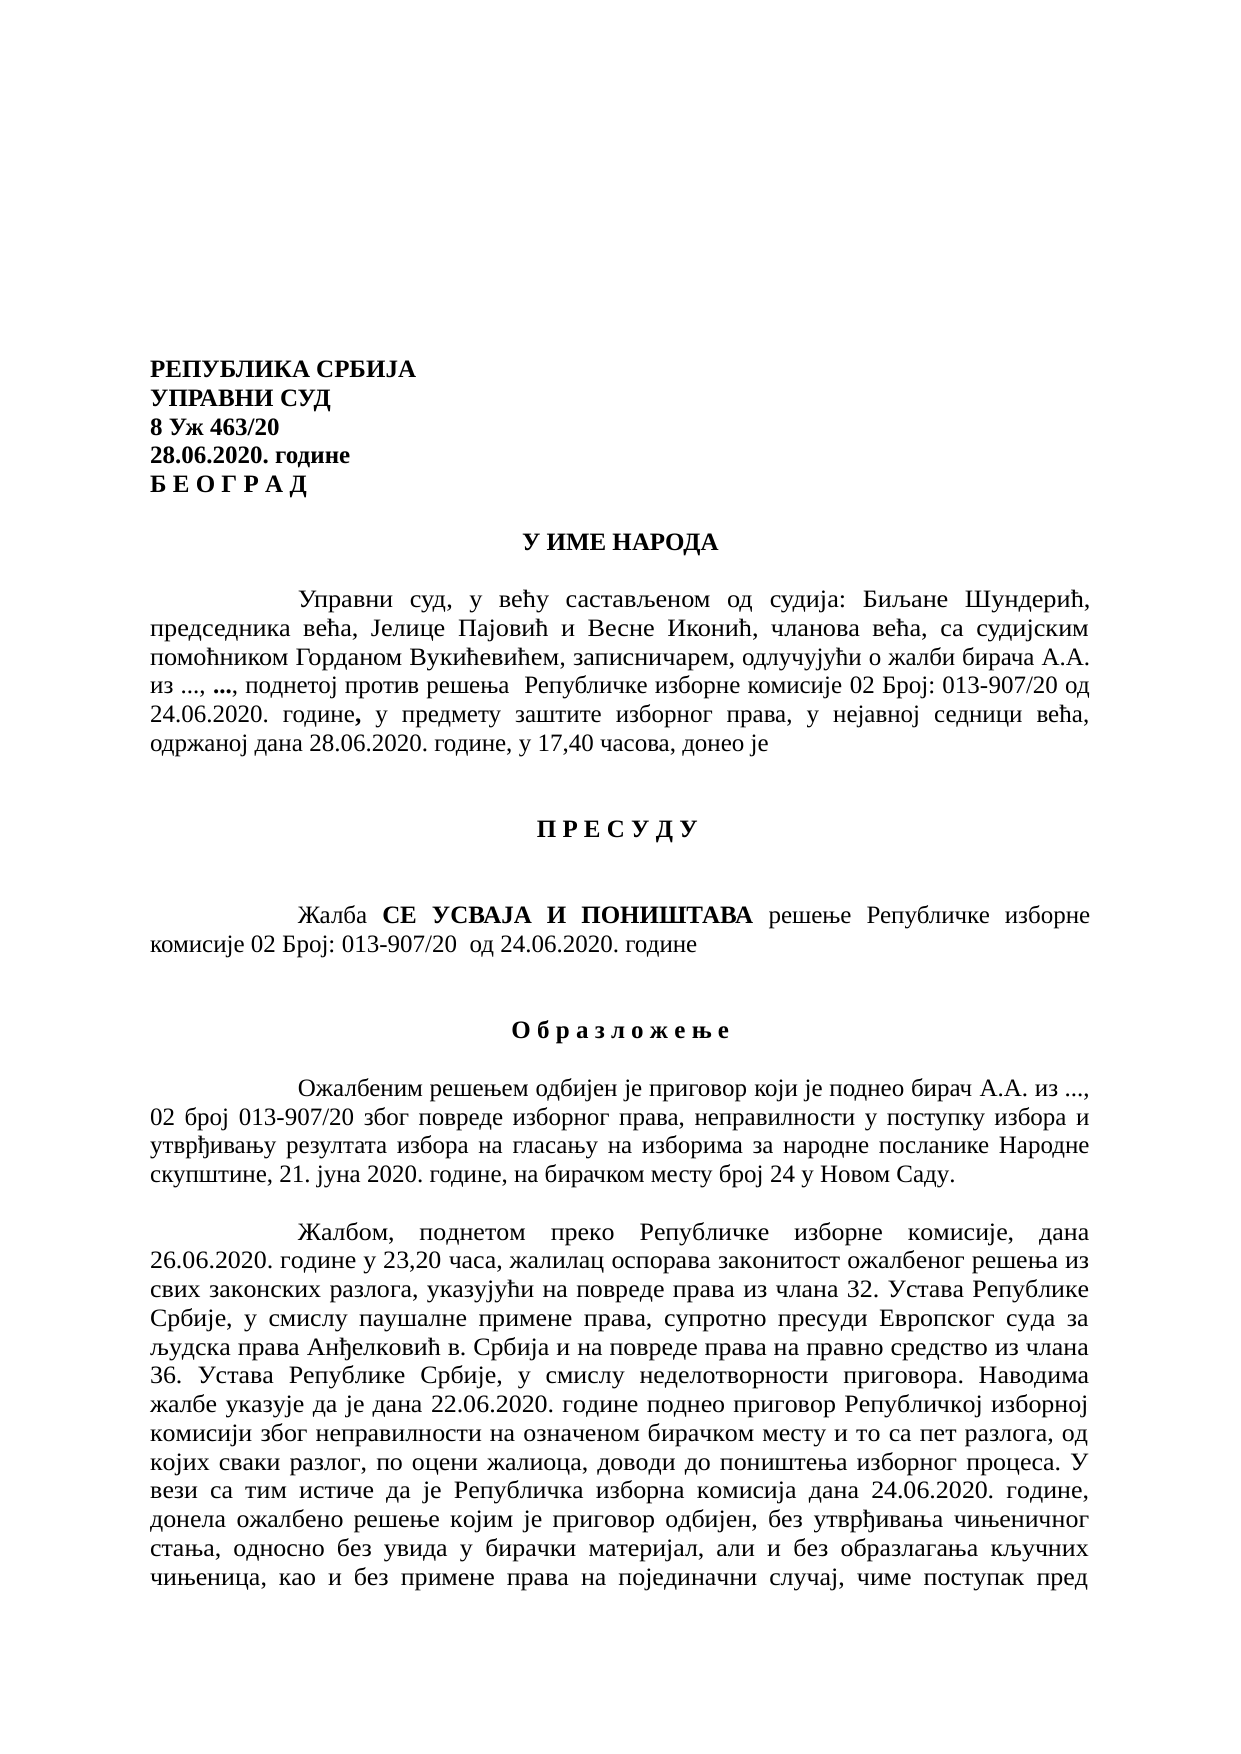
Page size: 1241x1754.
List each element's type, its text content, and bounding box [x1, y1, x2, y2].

text Б Е О Г Р А Д [150, 469, 1090, 498]
text У ИМЕ НАРОДА [150, 527, 1090, 555]
text Ожалбеним решењем одбијен је приговор који је поднео бирач А.А. из ..., 02 број 013-907/20 због повреде изборног права, неправилности у поступку избора и утврђивању резултата избора на гласању на изборима за народне посланике Народне скупштине, 21. јуна 2020. године, на бирачком месту број 24 у Новом Саду. [150, 1073, 1090, 1188]
text О б р а з л о ж е њ е [150, 1015, 1090, 1044]
text УПРАВНИ СУД [150, 383, 1090, 412]
text Жалбом, поднетом преко Републичке изборне комисије, дана 26.06.2020. године у 23,20 часа, жалилац оспорава законитост ожалбеног решења из свих законских разлога, указујући на повреде права из члана 32. Устава Републике Србије, у смислу паушалне примене права, супротно пресуди Европског суда за људска права Анђелковић в. Србија и на повреде права на правно средство из члана 36. Устава Републике Србије, у смислу неделотворности приговора. Наводима жалбе указује да је дана 22.06.2020. године поднео приговор Републичкој изборној комисији због неправилности на означеном бирачком месту и то са пет разлога, од којих сваки разлог, по оцени жалиоца, доводи до поништења изборног процеса. У вези са тим истиче да је Републичка изборна комисија дана 24.06.2020. године, донела ожалбено решење којим је приговор одбијен, без утврђивања чињеничног стања, односно без увида у бирачки материјал, али и без образлагања кључних чињеница, као и без примене права на појединачни случај, чиме поступак пред [150, 1217, 1090, 1590]
text 28.06.2020. године [150, 440, 1090, 469]
text Жалба СЕ УСВАЈА И ПОНИШТАВА решење Републичке изборне комисије 02 Број: 013-907/20 од 24.06.2020. године [150, 900, 1090, 958]
text 8 Уж 463/20 [150, 412, 1090, 440]
text Управни суд, у већу састављеном од судија: Биљане Шундерић, председника већа, Јелице Пајовић и Весне Иконић, чланова већа, са судијским помоћником Горданом Вукићевићем, записничарем, одлучујући о жалби бирача А.А. из ..., ..., поднетој против решења Републичке изборне комисије 02 Број: 013-907/20 од 24.06.2020. године, у предмету заштите изборног права, у нејавној седници већа, одржаној дана 28.06.2020. године, у 17,40 часова, донео је [150, 584, 1090, 757]
text П Р Е С У Д У [150, 814, 1090, 843]
text РЕПУБЛИКА СРБИЈА [150, 148, 1090, 383]
